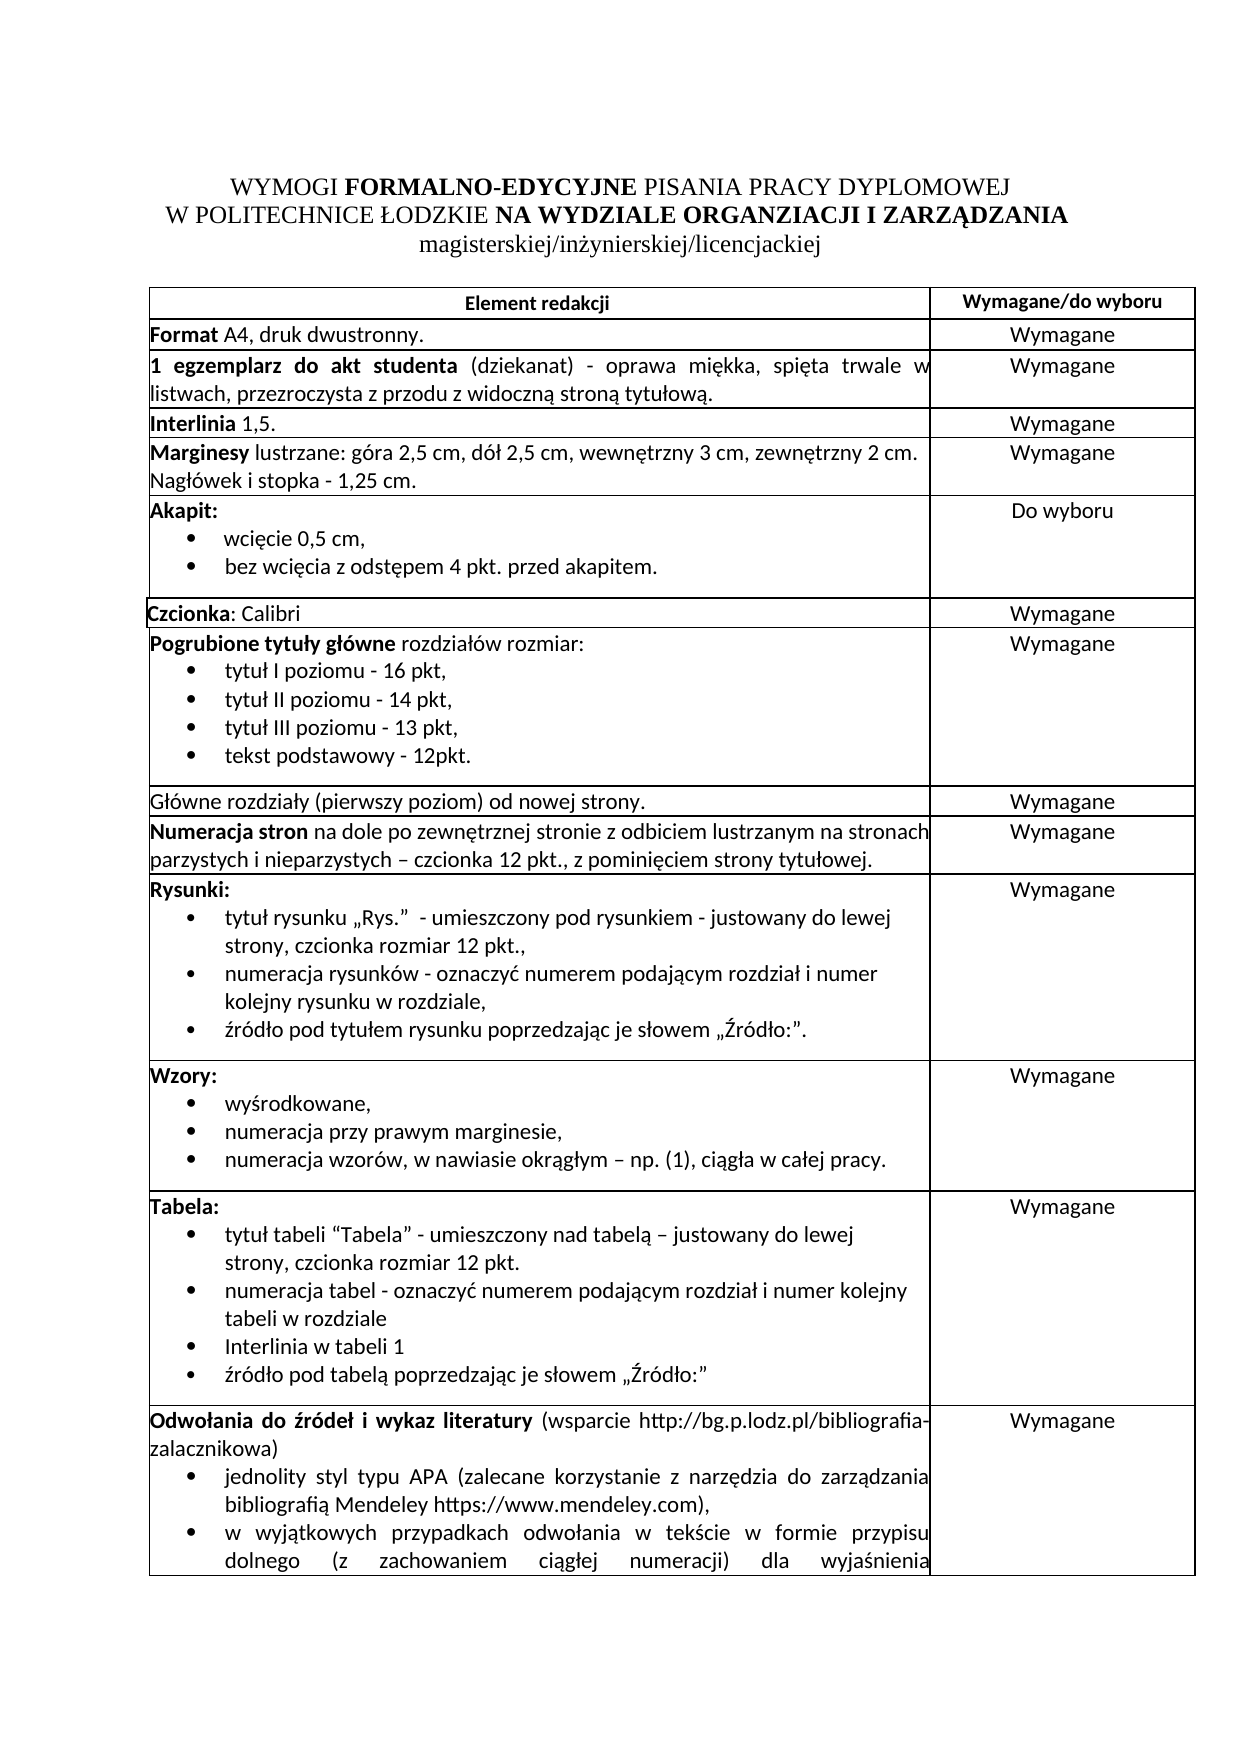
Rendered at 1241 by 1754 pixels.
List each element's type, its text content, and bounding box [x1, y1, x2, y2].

table_cell Wymagane [931, 628, 1194, 785]
table_cell Wymagane [931, 1406, 1194, 1574]
table_cell Wymagane [931, 1061, 1194, 1190]
table_header Element redakcji [150, 288, 929, 318]
table_cell Wymagane [931, 817, 1194, 873]
text magisterskiej/inżynierskiej/licencjackiej [148, 229, 1093, 258]
table_cell Wymagane [931, 875, 1194, 1059]
table_cell Marginesy lustrzane: góra 2,5 cm, dół 2,5 cm, wewnętrzny 3 cm, zewnętrzny 2 cm. Nagłówek i stopka - 1,25 cm. [150, 438, 929, 494]
table_cell Odwołania do źródeł i wykaz literatury (wsparcie http://bg.p.lodz.pl/bibliografia-zalacznikowa) jednolity styl typu APA (zalecane korzystanie z narzędzia do zarządzania bibliografią Mendeley https://www.mendeley.com), w wyjątkowych przypadkach odwołania w tekście w formie przypisu dolnego (z zachowaniem ciągłej numeracji) dla wyjaśnienia [150, 1406, 929, 1574]
text W POLITECHNICE ŁODZKIE NA WYDZIALE ORGANZIACJI I ZARZĄDZANIA [148, 200, 1093, 229]
table_cell 1 egzemplarz do akt studenta (dziekanat) - oprawa miękka, spięta trwale w listwach, przezroczysta z przodu z widoczną stroną tytułową. [150, 351, 929, 407]
table_cell Wymagane [931, 787, 1194, 815]
table_cell Wymagane [931, 1192, 1194, 1405]
table_cell Wymagane [931, 351, 1194, 407]
table_cell Wzory: wyśrodkowane, numeracja przy prawym marginesie, numeracja wzorów, w nawiasie okrągłym – np. (1), ciągła w całej pracy. [150, 1061, 929, 1190]
table_cell Akapit: wcięcie 0,5 cm, bez wcięcia z odstępem 4 pkt. przed akapitem. [150, 496, 929, 597]
table_cell Główne rozdziały (pierwszy poziom) od nowej strony. [150, 787, 929, 815]
table_cell Wymagane [931, 599, 1194, 627]
table_cell Rysunki: tytuł rysunku „Rys.” - umieszczony pod rysunkiem - justowany do lewej strony, czcionka rozmiar 12 pkt., numeracja rysunków - oznaczyć numerem podającym rozdział i numer kolejny rysunku w rozdziale, źródło pod tytułem rysunku poprzedzając je słowem „Źródło:”. [150, 875, 929, 1059]
table_cell Czcionka: Calibri [148, 599, 929, 627]
text WYMOGI FORMALNO-EDYCYJNE PISANIA PRACY DYPLOMOWEJ [148, 172, 1093, 200]
table_cell Tabela: tytuł tabeli “Tabela” - umieszczony nad tabelą – justowany do lewej strony, czcionka rozmiar 12 pkt. numeracja tabel - oznaczyć numerem podającym rozdział i numer kolejny tabeli w rozdziale Interlinia w tabeli 1 źródło pod tabelą poprzedzając je słowem „Źródło:” [150, 1192, 929, 1405]
table_cell Wymagane [931, 409, 1194, 437]
table_header Wymagane/do wyboru [931, 288, 1194, 318]
table_cell Numeracja stron na dole po zewnętrznej stronie z odbiciem lustrzanym na stronach parzystych i nieparzystych – czcionka 12 pkt., z pominięciem strony tytułowej. [150, 817, 929, 873]
table_cell Wymagane [931, 320, 1194, 349]
table_cell Pogrubione tytuły główne rozdziałów rozmiar: tytuł I poziomu - 16 pkt, tytuł II poziomu - 14 pkt, tytuł III poziomu - 13 pkt, tekst podstawowy - 12pkt. [150, 628, 929, 785]
table_cell Do wyboru [931, 496, 1194, 597]
table_cell Interlinia 1,5. [150, 409, 929, 437]
table_cell Wymagane [931, 438, 1194, 494]
table_cell Format A4, druk dwustronny. [150, 320, 929, 349]
